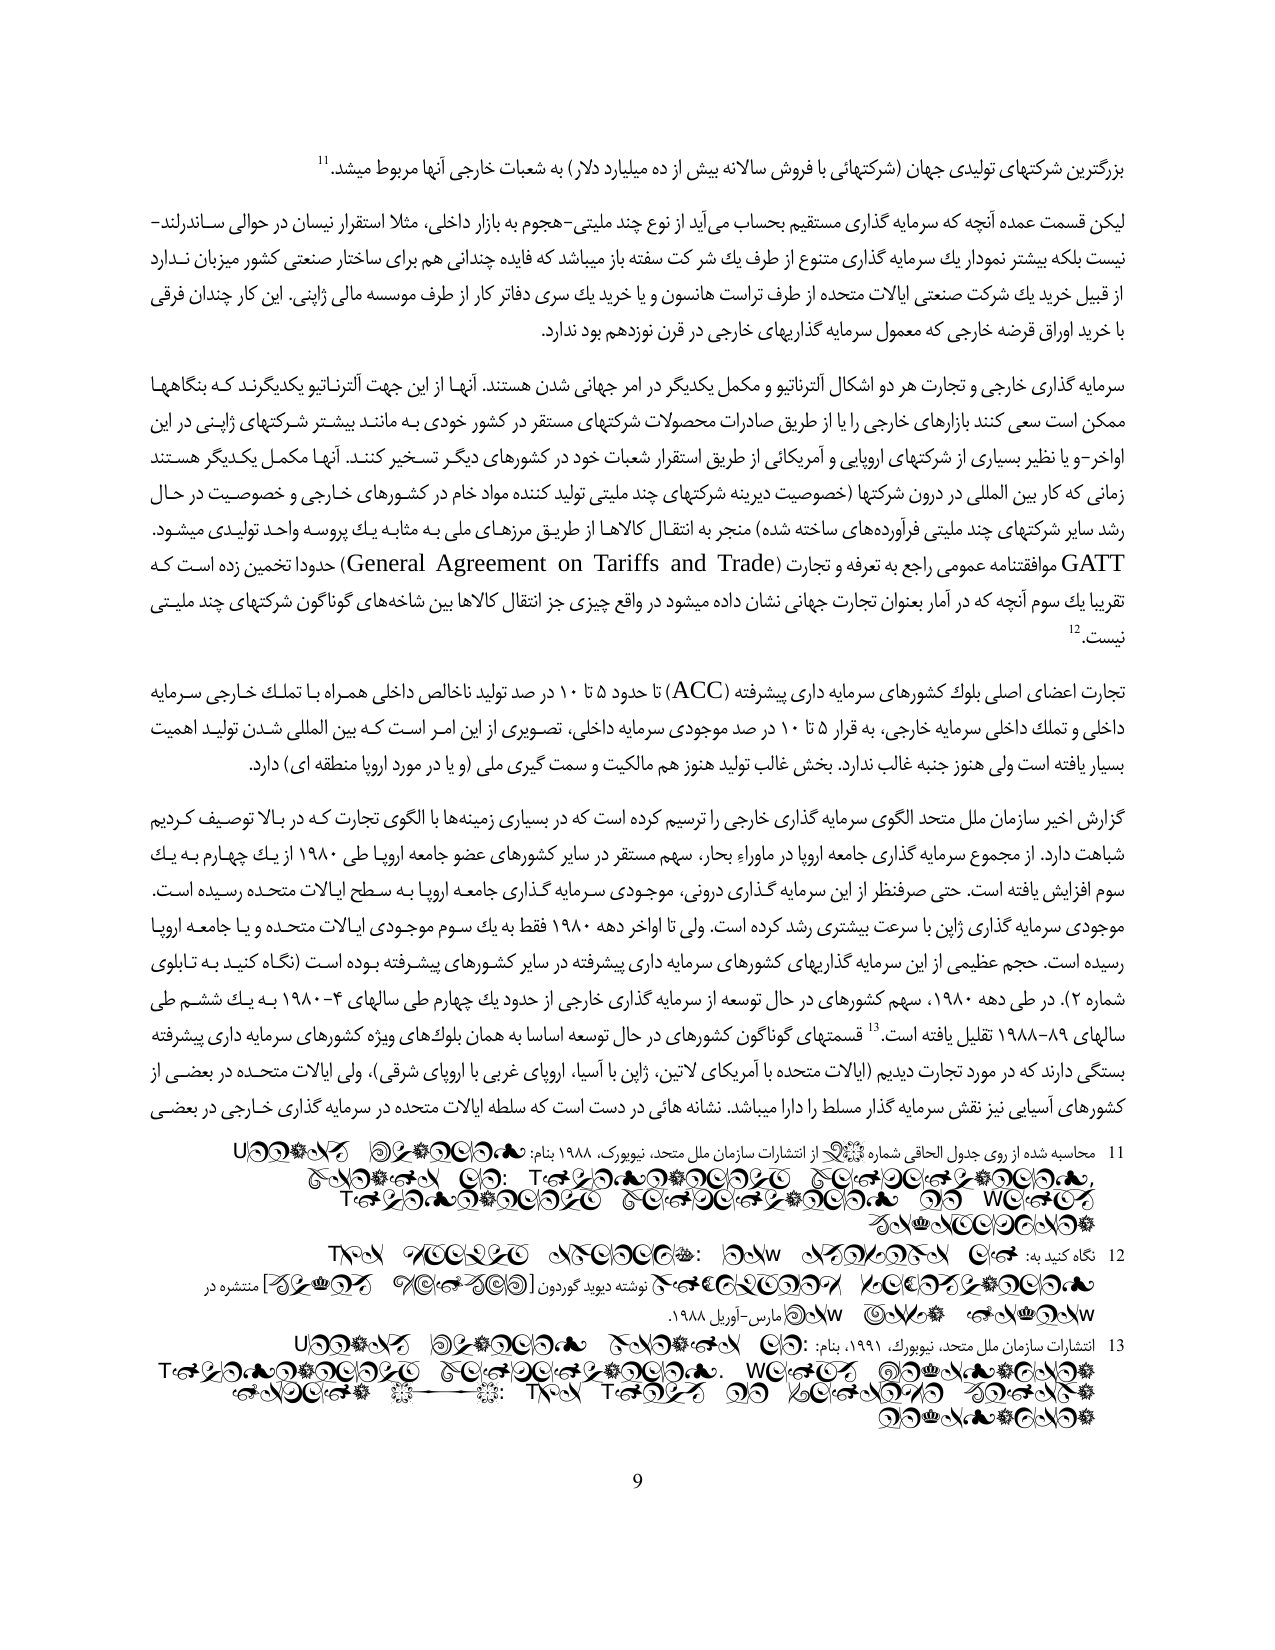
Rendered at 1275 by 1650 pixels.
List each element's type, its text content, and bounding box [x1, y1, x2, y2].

text گزارش اخیر سازمان ملل متحد الگوی سرمایه گذاری خارجی را ترسیم کرده است که در بسیاری زمینه‌ها با الگوی تجارت که در بالا توصیف کردیم شباهت دارد. از مجموع سرمایه گذاری جامعه اروپا در ماوراءِ بحار، سهم مستقر در سایر کشورهای عضو جامعه اروپا طی ۱۹۸۰ از یك چهارم به یك سوم افزایش یافته است. حتی صرفنظر از این سرمایه گذاری درونی، موجودی سرمایه گذاری جامعه اروپا به سطح ایالات متحده رسیده است. موجودی سرمایه گذاری ژاپن با سرعت بیشتری رشد کرده است. ولی تا اواخر دهه ۱۹۸۰ فقط به یك سوم موجودی ایالات متحده و یا جامعه اروپا رسیده است. حجم عظیمی از این سرمایه گذاریهای کشورهای سرمایه داری پیشرفته در سایر کشور‌های پیشرفته بوده است (نگاه کنید به تابلوی شماره ۲). در طی دهه ۱۹۸۰، سهم کشورهای در حال توسعه از سرمایه گذاری خارجی از حدود یك چهارم طی سالهای ۴-۱۹۸۰ به یك ششم طی سالهای ۸۹-۱۹۸۸ تقلیل یافته است. قسمتهای گوناگون کشورهای در حال توسعه اساسا به همان بلوك‌های ویژه کشورهای سرمایه داری پیشرفته بستگی دارند که در مورد تجارت دیدیم (ایالات متحده با آمریکای لاتین، ژاپن با آسیا، اروپای غربی با اروپای شرقی)، ولی ایالات متحده در بعضی از کشور‌های آسیایی نیز نقش سرمایه گذار مسلط را دارا میباشد. نشانه هائی در دست است که سلطه ایالات متحده در سرمایه گذاری خارجی در بعضی از بخش‌های امریکای لاتین (نمونه برزیل) به اروپا و در بعضی از بخش‌های آسیا (تایوان و سنگاپور) به ژاپن منتقل شده است. [150, 800, 1125, 1125]
text اکثر شرکتهای صنعتی و مالی بنوعی چند ملیتی هستند. در اواسط دهه ۱۹۸۰ قریب یك سوم فروش و بیش از یك سوم مشاغل ۶۸ شرکت از بزرگترین شرکتهای تولیدی جهان (شرکتهائی با فروش سالانه بیش از ده میلیارد دلار) به شعبات خارجی آنها مربوط میشد. [150, 150, 1125, 186]
text تجارت اعضای اصلی بلوك کشور‌های سرمایه داری پیشرفته (ACC) تا حدود ۵ تا ۱۰ در صد تولید ناخالص داخلی همراه با تملك خارجی سرمایه داخلی و تملك داخلی سرمایه خارجی، به قرار ۵ تا ۱۰ در صد موجودی سرمایه داخلی، تصویری از این امر است که بین المللی شدن تولید اهمیت بسیار یافته است ولی هنوز جنبه غالب ندارد. بخش غالب تولید هنوز هم مالكیت و سمت گیری ملی (و یا در مورد اروپا منطقه ای) دارد. [150, 674, 1125, 782]
text انتشارات سازمان ملل متحد، نیوبورك، ۱۹۹۱، بنام: United Nations centre on: Transitional Corporations. World Investment Report 1991: The Triad in Foreign Direct investment [150, 1331, 1125, 1434]
text لیکن قسمت عمده آنچه که سرمایه گذاری مستقیم بحساب می‌آید از نوع چند ملیتی-هجوم به بازار داخلی، مثلا استقرار نیسان در حوالی ساندرلند-نیست بلکه بیشتر نمودار یك سرمایه گذاری متنوع از طرف یك شر کت سفته باز میباشد که فایده چندانی هم برای ساختار صنعتی کشور میزبان ندارد از قبیل خرید یك شرکت صنعتی ایالات متحده از طرف تراست هانسون و یا خرید یك سری دفاتر کار از طرف موسسه مالی ژاپنی. این کار چندان فرقی با خرید اوراق قرضه خارجی که معمول سرمایه گذاریهای خارجی در قرن نوزدهم بود ندارد. [150, 204, 1125, 349]
text نگاه کنید به: The global economy: new edifice or crumbling foundations نوشته دیوید گوردون [David GORDON] منتشره در New Left Review مارس-آوریل ۱۹۸۸. [150, 1241, 1125, 1331]
text سرمایه گذاری خارجی و تجارت هر دو اشكال آلترناتیو و مکمل یکدیگر در امر جهانی شدن هستند. آنها از این جهت آلترناتیو یکدیگرند که بنگاهها ممکن است سعی کنند بازارهای خارجی را یا از طریق صادرات محصولات شرکتهای مستقر در کشور خودی به مانند بیشتر شرکتهای ژاپنی در این اواخر-و یا نظیر بسیاری از شرکتهای اروپایی و آمریکائی از طریق استقرار شعبات خود در کشورهای دیگر تسخیر کنند. آنها مکمل یکدیگر هستند زمانی که کار بین المللی در درون شرکتها (خصوصیت دیرینه شرکتهای چند ملیتی تولید کننده مواد خام در کشور‌های خارجی و خصوصیت در حال رشد سایر شرکتهای چند ملیتی فرآورده‌های ساخته شده) منجر به انتقال کالا‌ها از طریق مرز‌های ملی به مثابه یك پروسه واحد تولیدی میشود.GATT موافقتنامه عمومی راجع به تعرفه و تجارت (General Agreement on Tariffs and Trade) حدودا تخمین زده است که تقریبا یك سوم آنچه که در آمار بعنوان تجارت جهانی نشان داده میشود در واقع چیزی جز انتقال کالاها بین شاخه‌های گوناگون شرکتهای چند ملیتی نیست. [150, 367, 1125, 656]
text محاسبه شده از روی جدول الحاقی شماره B1 از انتشارات سازمان ملل متحد، نیویورک، ۱۹۸۸ بنام:United Nations Centre on: Transitional Corporations, Transitional Corporations in World Development [150, 1138, 1125, 1241]
